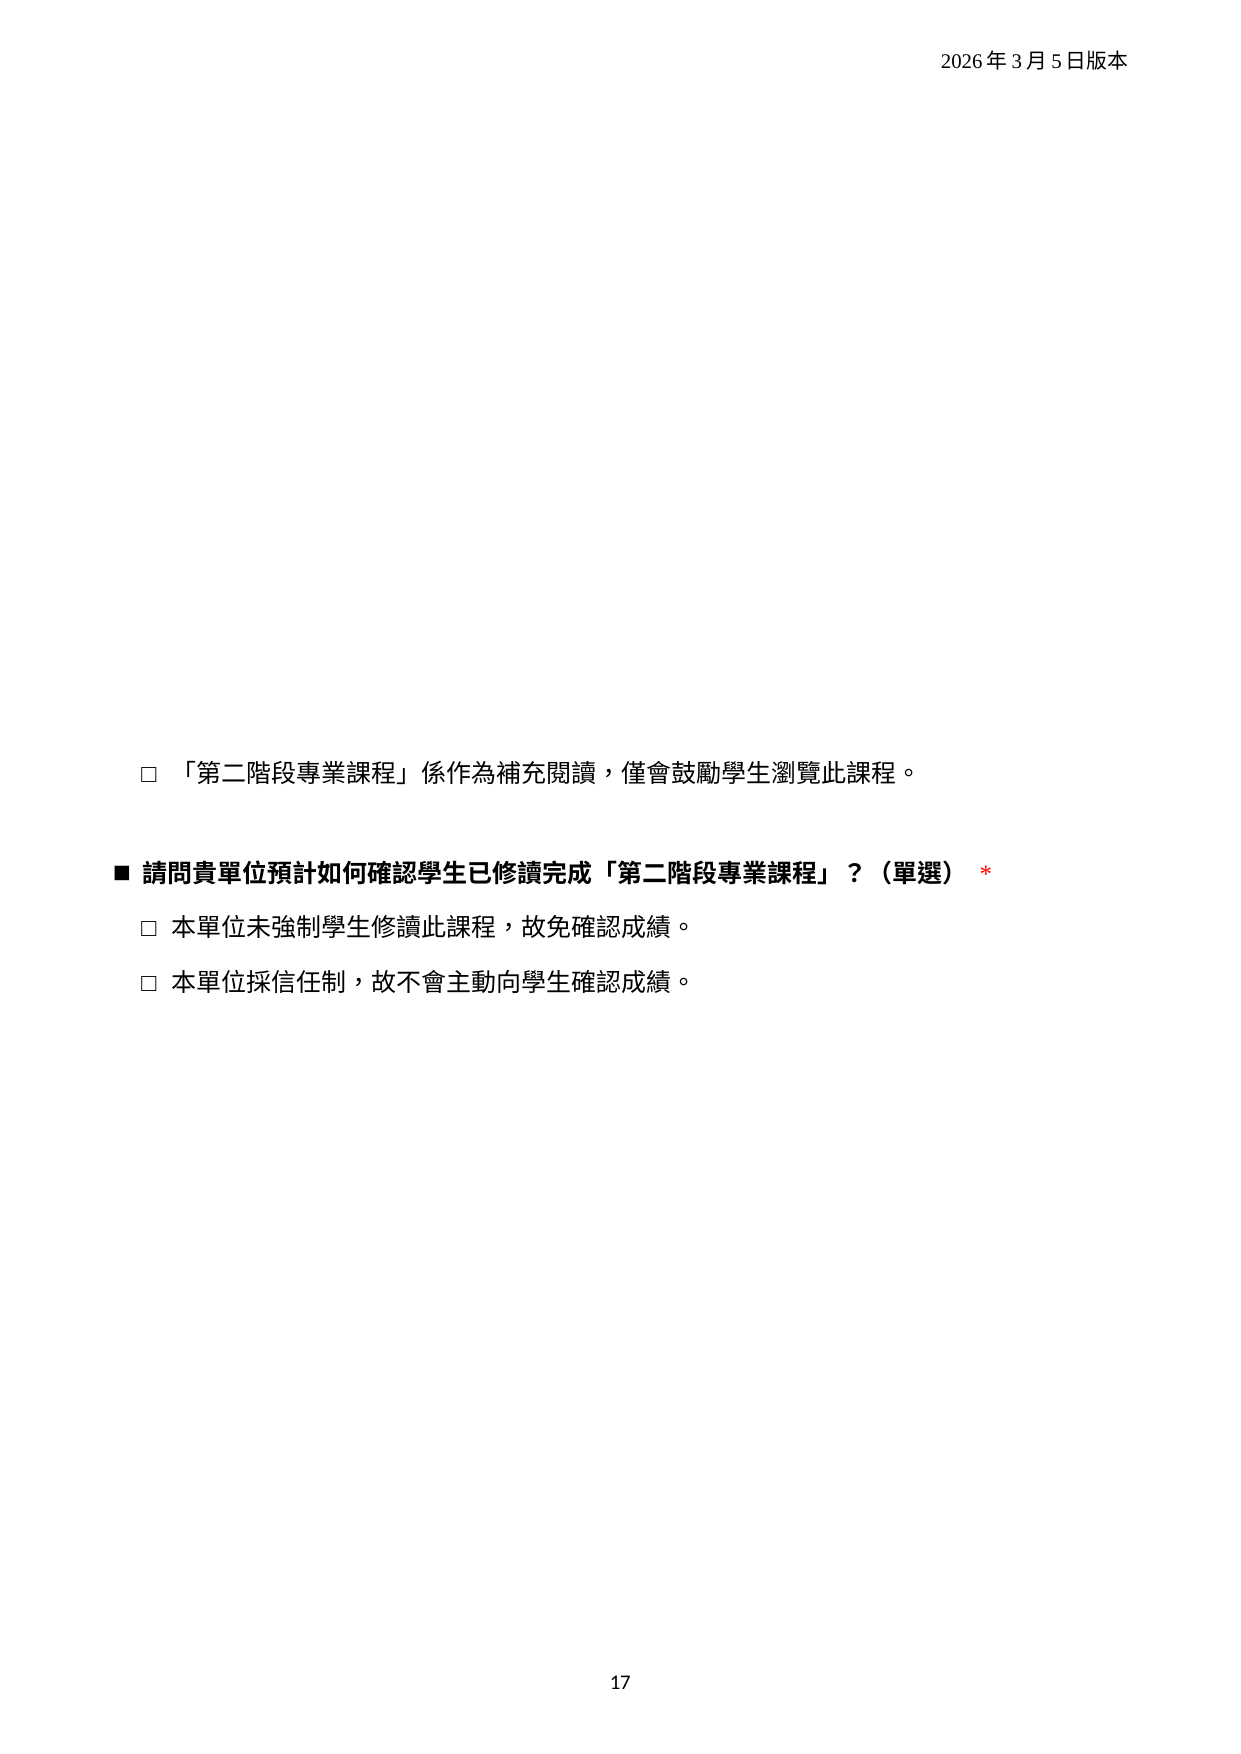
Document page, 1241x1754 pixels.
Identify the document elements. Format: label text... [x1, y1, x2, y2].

list 請問貴單位預計如何確認學生已修讀完成「第二階段專業課程」？（單選） * [112, 853, 1128, 890]
text □ 本單位未強制學生修讀此課程，故免確認成績。 [141, 908, 1128, 944]
text □ 本單位採信任制，故不會主動向學生確認成績。 [141, 962, 1128, 998]
text □ 「第二階段專業課程」係作為補充閱讀，僅會鼓勵學生瀏覽此課程。 [141, 753, 1128, 790]
